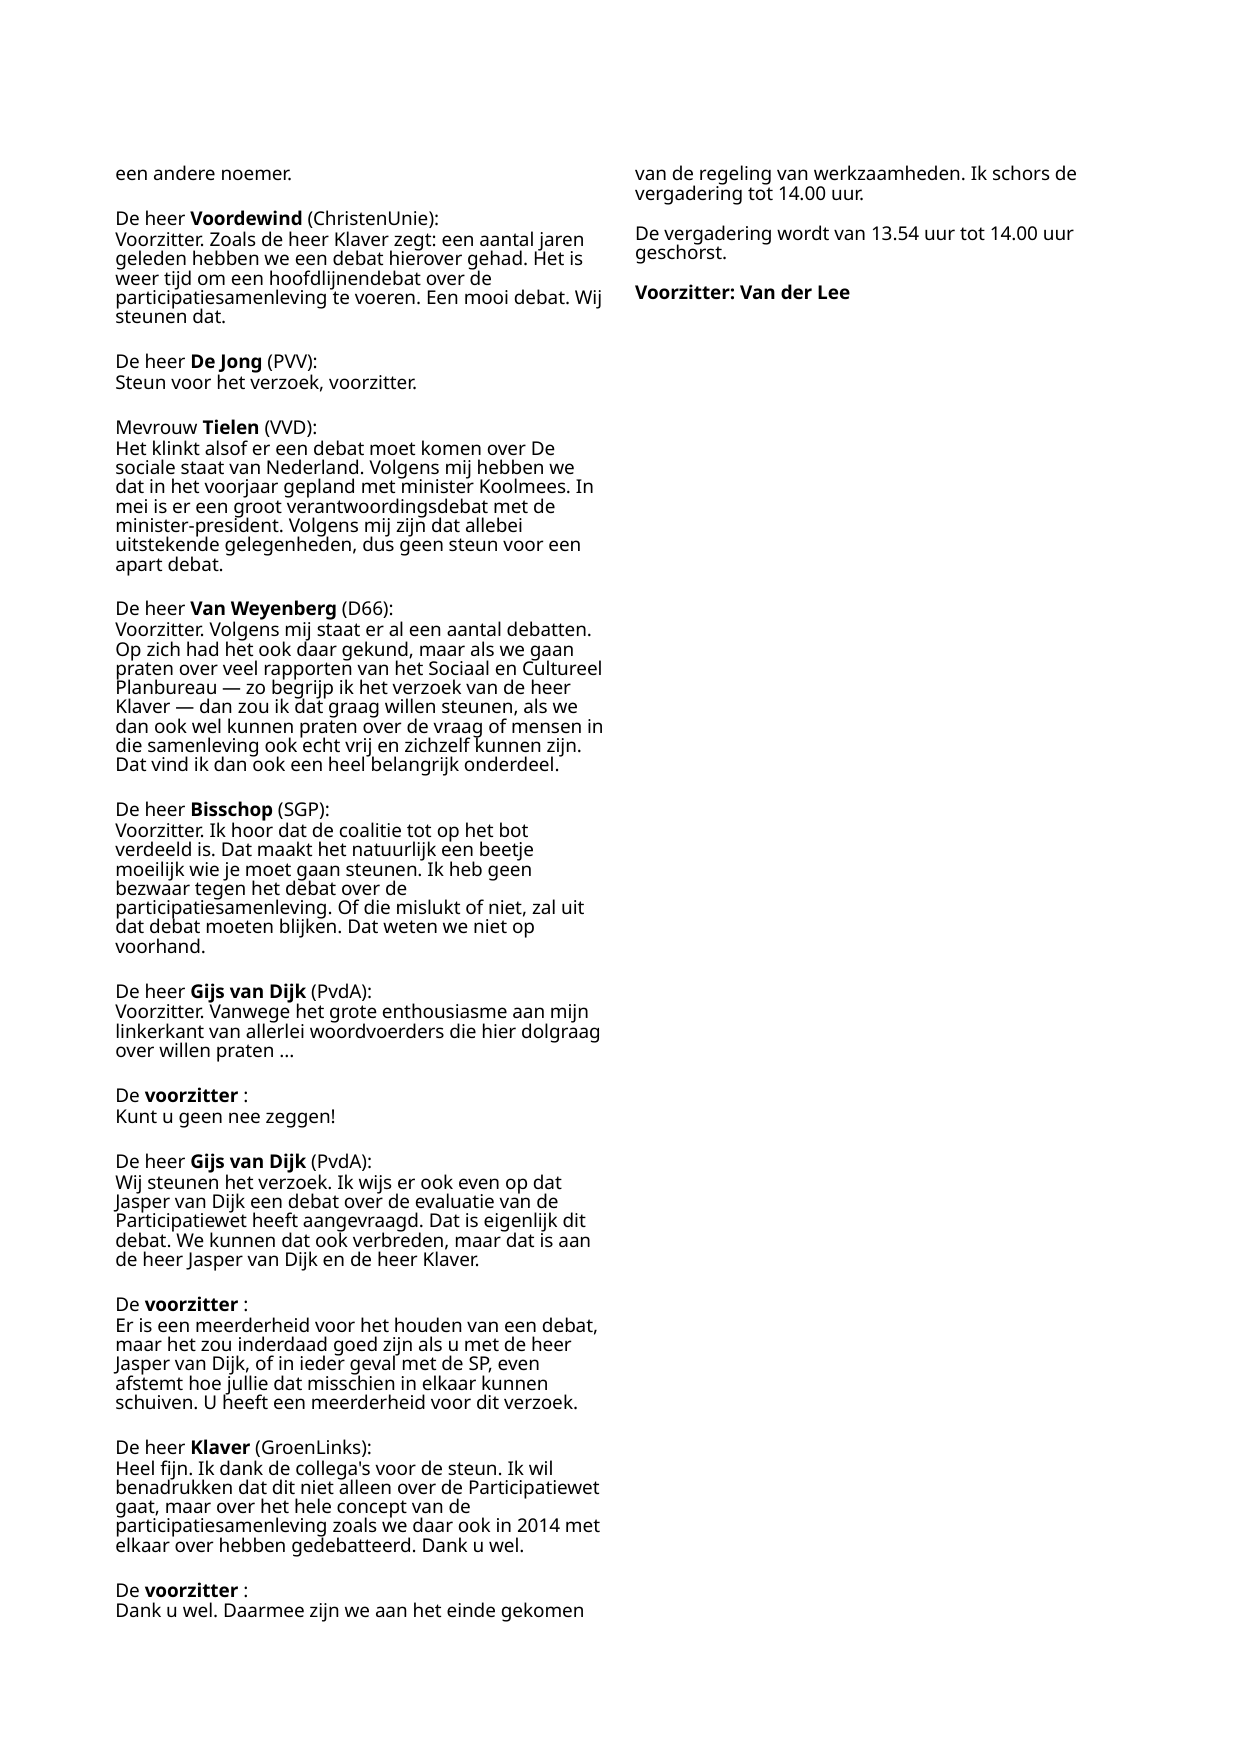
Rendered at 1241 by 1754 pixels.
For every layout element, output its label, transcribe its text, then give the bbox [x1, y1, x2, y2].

text Voorzitter. Ik hoor dat de coalitie tot op het bot verdeeld is. Dat maakt het natuurlijk een beetje moeilijk wie je moet gaan steunen. Ik heb geen bezwaar tegen het debat over de participatiesamenleving. Of die mislukt of niet, zal uit dat debat moeten blijken. Dat weten we niet op voorhand. [115, 822, 605, 957]
text een andere noemer. [115, 165, 605, 184]
text van de regeling van werkzaamheden. Ik schors de vergadering tot 14.00 uur. [635, 165, 1125, 204]
text De voorzitter : [115, 1577, 605, 1602]
text Voorzitter. Volgens mij staat er al een aantal debatten. Op zich had het ook daar gekund, maar als we gaan praten over veel rapporten van het Sociaal en Cultureel Planbureau — zo begrijp ik het verzoek van de heer Klaver — dan zou ik dat graag willen steunen, als we dan ook wel kunnen praten over de vraag of mensen in die samenleving ook echt vrij en zichzelf kunnen zijn. Dat vind ik dan ook een heel belangrijk onderdeel. [115, 621, 605, 776]
text De heer Van Weyenberg (D66): [115, 596, 605, 621]
text Het klinkt alsof er een debat moet komen over De sociale staat van Nederland. Volgens mij hebben we dat in het voorjaar gepland met minister Koolmees. In mei is er een groot verantwoordingsdebat met de minister-president. Volgens mij zijn dat allebei uitstekende gelegenheden, dus geen steun voor een apart debat. [115, 440, 605, 575]
text Kunt u geen nee zeggen! [115, 1108, 605, 1127]
text Voorzitter. Zoals de heer Klaver zegt: een aantal jaren geleden hebben we een debat hierover gehad. Het is weer tijd om een hoofdlijnendebat over de participatiesamenleving te voeren. Een mooi debat. Wij steunen dat. [115, 231, 605, 327]
text De heer Voordewind (ChristenUnie): [115, 205, 605, 231]
text Heel fijn. Ik dank de collega's voor de steun. Ik wil benadrukken dat dit niet alleen over de Participatiewet gaat, maar over het hele concept van de participatiesamenleving zoals we daar ook in 2014 met elkaar over hebben gedebatteerd. Dank u wel. [115, 1459, 605, 1556]
text Wij steunen het verzoek. Ik wijs er ook even op dat Jasper van Dijk een debat over de evaluatie van de Participatiewet heeft aangevraagd. Dat is eigenlijk dit debat. We kunnen dat ook verbreden, maar dat is aan de heer Jasper van Dijk en de heer Klaver. [115, 1174, 605, 1270]
text De heer Klaver (GroenLinks): [115, 1434, 605, 1459]
text Voorzitter: Van der Lee [635, 284, 1125, 303]
text De voorzitter : [115, 1291, 605, 1317]
text Dank u wel. Daarmee zijn we aan het einde gekomen [115, 1602, 605, 1622]
text Voorzitter. Vanwege het grote enthousiasme aan mijn linkerkant van allerlei woordvoerders die hier dolgraag over willen praten ... [115, 1003, 605, 1061]
text De heer Gijs van Dijk (PvdA): [115, 1148, 605, 1174]
text Mevrouw Tielen (VVD): [115, 414, 605, 440]
text Er is een meerderheid voor het houden van een debat, maar het zou inderdaad goed zijn als u met de heer Jasper van Dijk, of in ieder geval met de SP, even afstemt hoe jullie dat misschien in elkaar kunnen schuiven. U heeft een meerderheid voor dit verzoek. [115, 1317, 605, 1413]
text De vergadering wordt van 13.54 uur tot 14.00 uur geschorst. [635, 225, 1125, 263]
text De voorzitter : [115, 1082, 605, 1108]
text Steun voor het verzoek, voorzitter. [115, 374, 605, 393]
text De heer De Jong (PVV): [115, 348, 605, 374]
text De heer Gijs van Dijk (PvdA): [115, 978, 605, 1003]
text De heer Bisschop (SGP): [115, 796, 605, 822]
